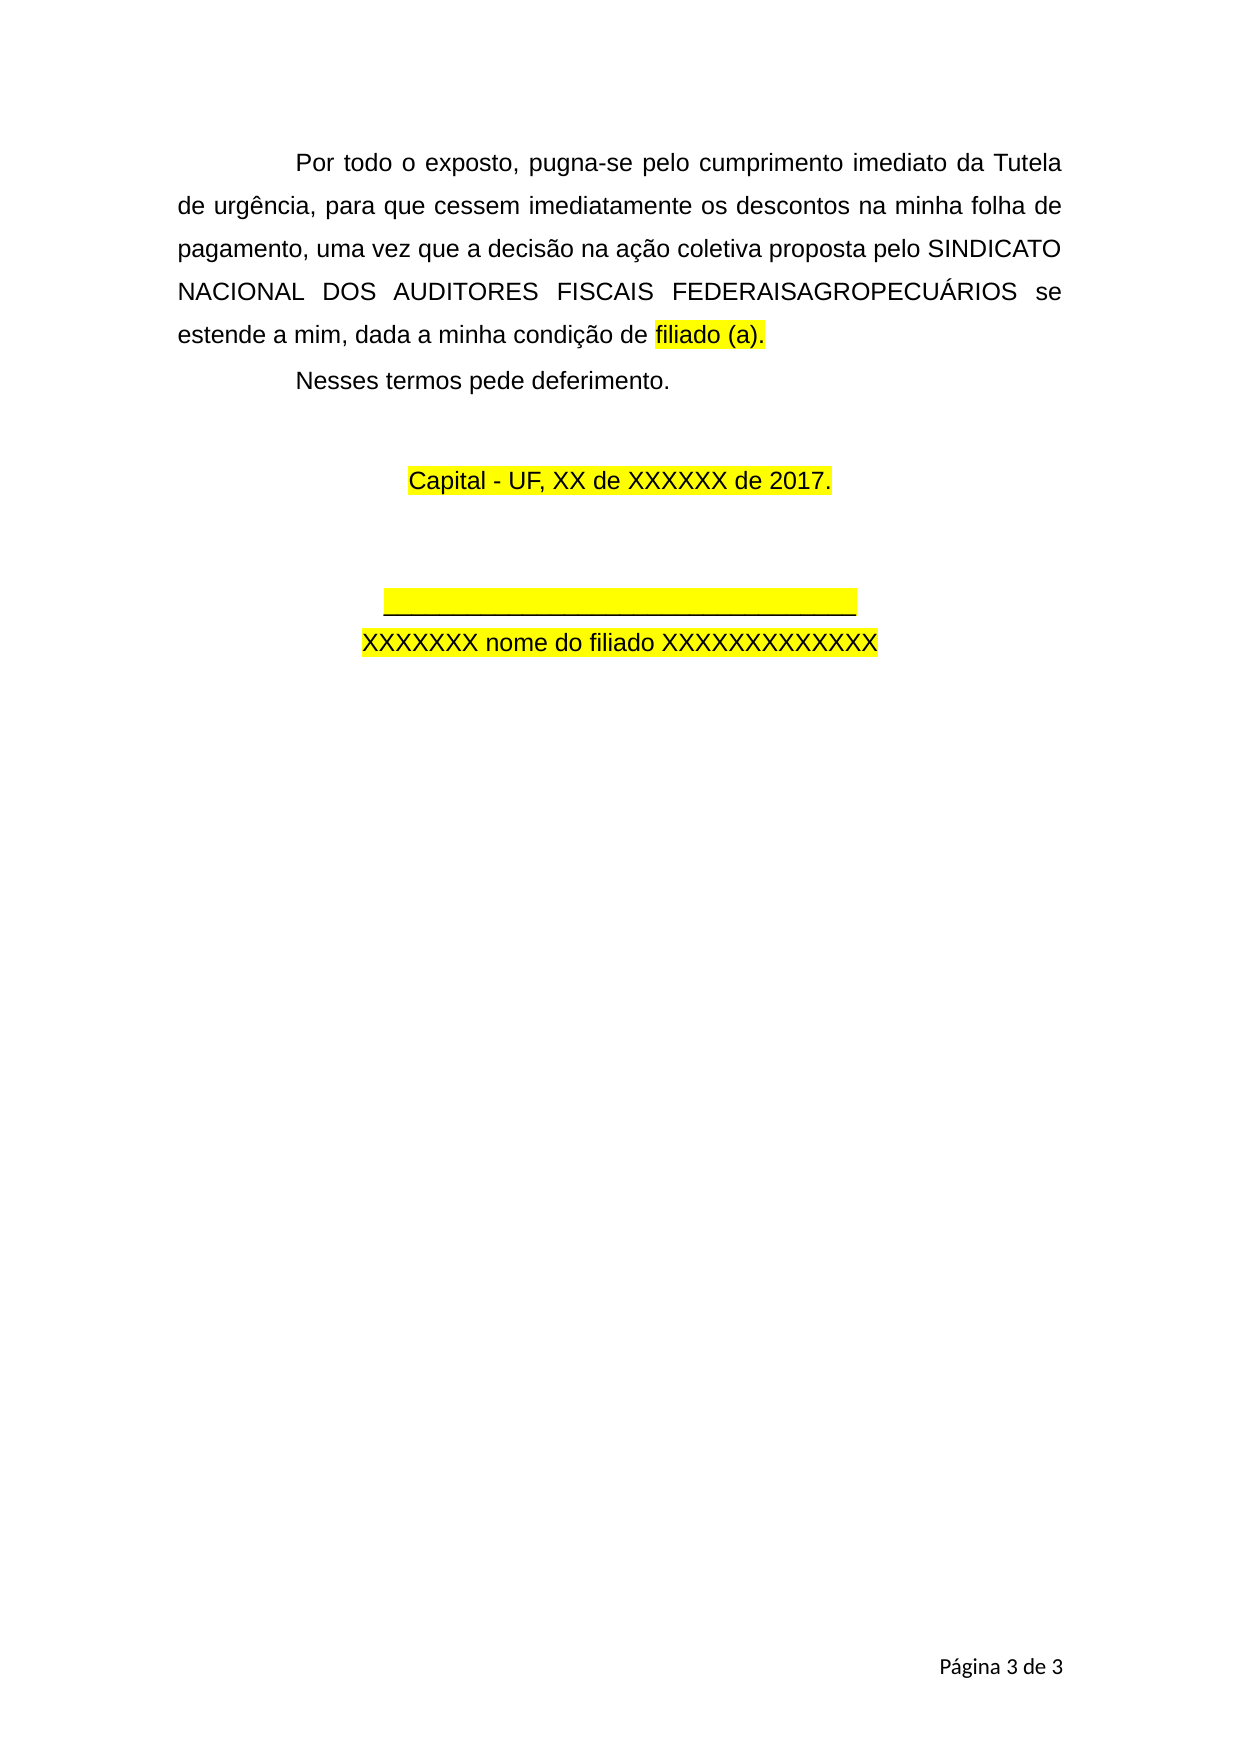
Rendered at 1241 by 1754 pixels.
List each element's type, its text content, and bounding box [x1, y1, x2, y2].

text Por todo o exposto, pugna-se pelo cumprimento imediato da Tutela de urgência, para que cessem imediatamente os descontos na minha folha de pagamento, uma vez que a decisão na ação coletiva proposta pelo SINDICATO NACIONAL DOS AUDITORES FISCAIS FEDERAISAGROPECUÁRIOS se estende a mim, dada a minha condição de filiado (a). [177, 148, 1063, 349]
text Nesses termos pede deferimento. [177, 366, 1063, 395]
text XXXXXXX nome do filiado XXXXXXXXXXXXX [177, 628, 1063, 657]
text __________________________________ [177, 588, 1063, 616]
text Capital - UF, XX de XXXXXX de 2017. [177, 466, 1063, 495]
